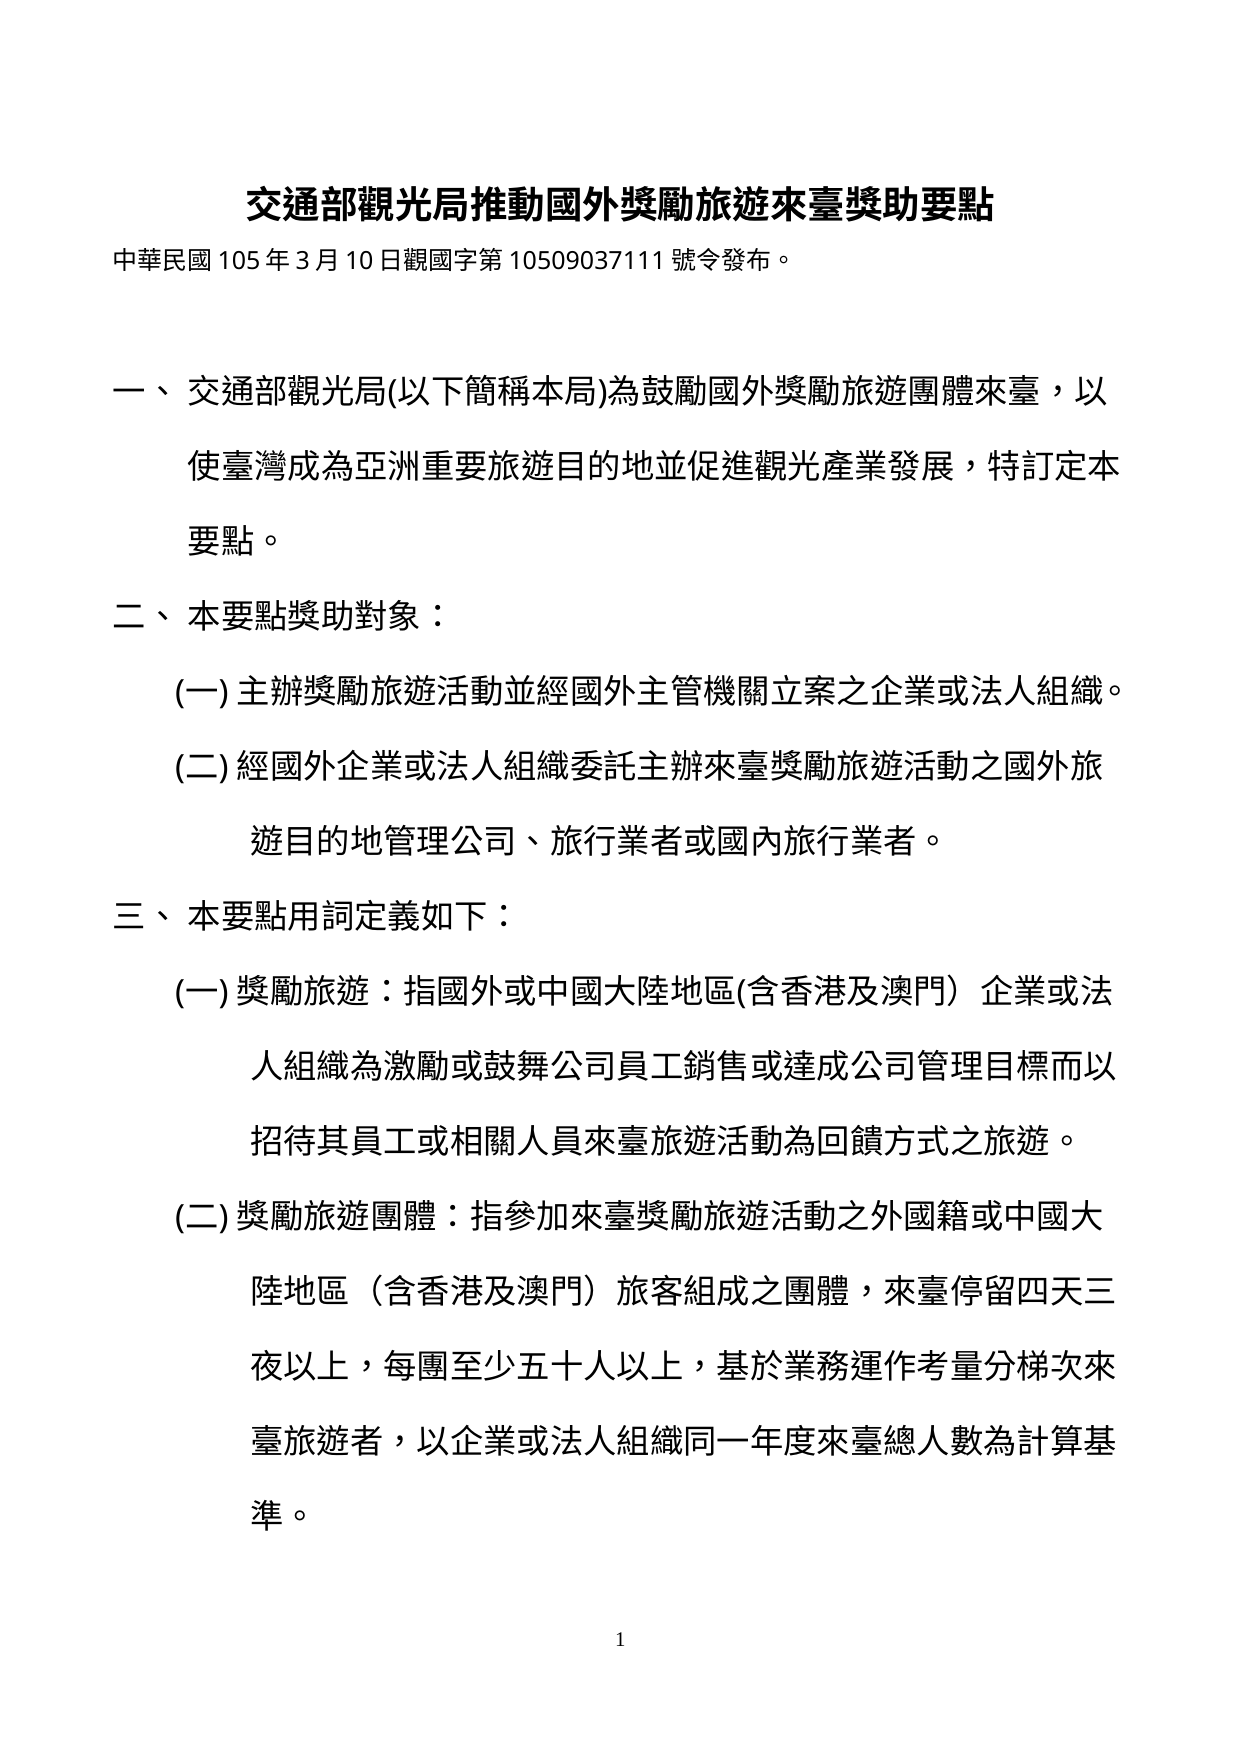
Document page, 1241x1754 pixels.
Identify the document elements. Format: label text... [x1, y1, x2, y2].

text 中華民國105年3月10日觀國字第10509037111號令發布。 [112, 239, 1128, 277]
list 本要點獎助對象： [112, 577, 1128, 652]
list 本要點用詞定義如下： [112, 877, 1128, 952]
list 獎勵旅遊團體：指參加來臺獎勵旅遊活動之外國籍或中國大陸地區（含香港及澳門）旅客組成之團體，來臺停留四天三夜以上，每團至少五十人以上，基於業務運作考量分梯次來臺旅遊者，以企業或法人組織同一年度來臺總人數為計算基準。 [175, 1177, 1128, 1552]
text 交通部觀光局推動國外獎勵旅遊來臺獎助要點 [112, 164, 1128, 239]
list 經國外企業或法人組織委託主辦來臺獎勵旅遊活動之國外旅遊目的地管理公司、旅行業者或國內旅行業者。 [175, 727, 1128, 877]
list 獎勵旅遊：指國外或中國大陸地區(含香港及澳門）企業或法人組織為激勵或鼓舞公司員工銷售或達成公司管理目標而以招待其員工或相關人員來臺旅遊活動為回饋方式之旅遊。 [175, 952, 1128, 1177]
list 主辦獎勵旅遊活動並經國外主管機關立案之企業或法人組織。 [175, 652, 1128, 727]
list 交通部觀光局(以下簡稱本局)為鼓勵國外獎勵旅遊團體來臺，以使臺灣成為亞洲重要旅遊目的地並促進觀光產業發展，特訂定本要點。 [112, 352, 1128, 577]
